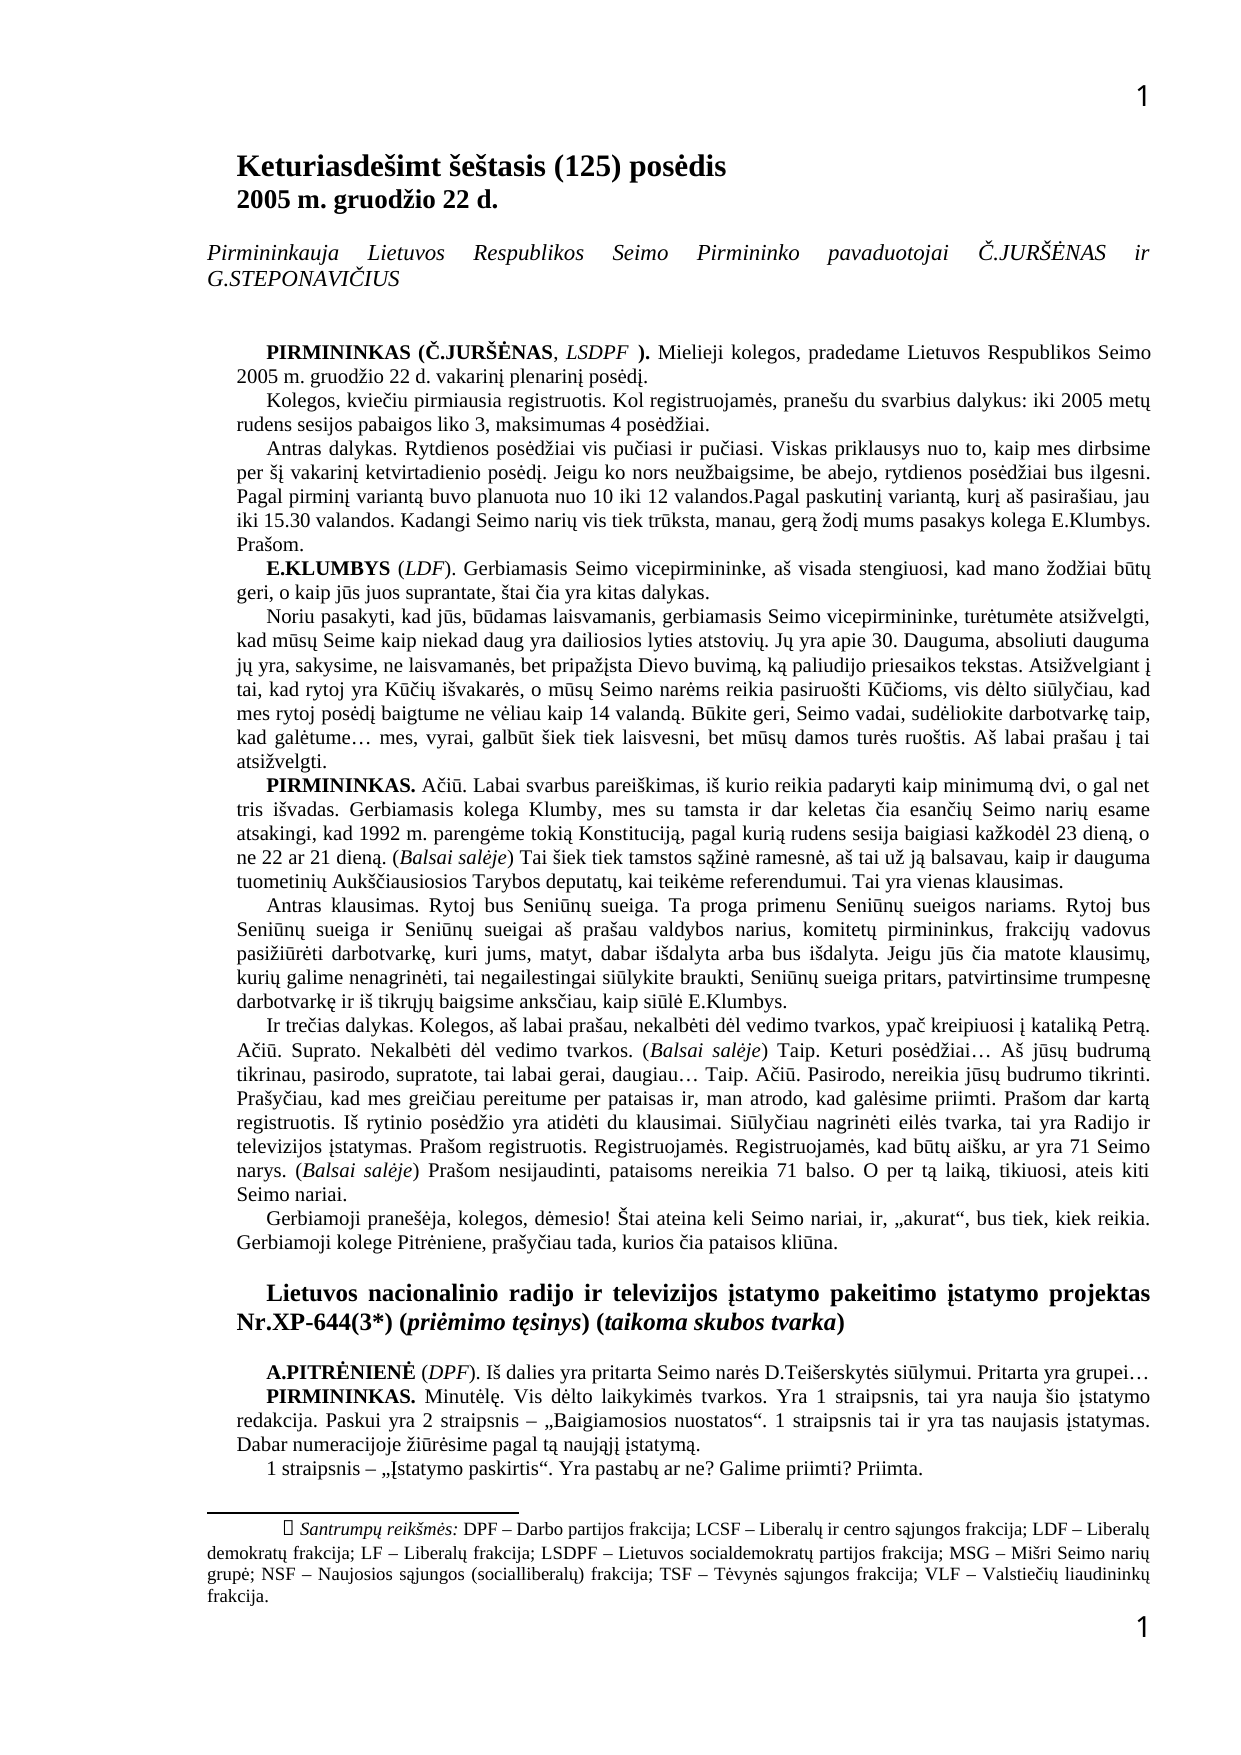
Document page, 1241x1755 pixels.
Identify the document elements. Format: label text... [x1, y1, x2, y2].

text Santrumpų reikšmės: DPF – Darbo partijos frakcija; LCSF – Liberalų ir centro sąjungos frakcija; LDF – Liberalų demokratų frakcija; LF – Liberalų frakcija; LSDPF – Lietuvos socialdemokratų partijos frakcija; MSG – Mišri Seimo narių grupė; NSF – Naujosios sąjungos (socialliberalų) frakcija; TSF – Tėvynės sąjungos frakcija; VLF – Valstiečių liaudininkų frakcija. [207, 1513, 1152, 1606]
text PIRMININKAS. Minutėlę. Vis dėlto laikykimės tvarkos. Yra 1 straipsnis, tai yra nauja šio įstatymo redakcija. Paskui yra 2 straipsnis – „Baigiamosios nuostatos“. 1 straipsnis tai ir yra tas naujasis įstatymas. Dabar numeracijoje žiūrėsime pagal tą naująjį įstatymą. [236, 1384, 1152, 1456]
text A.PITRĖNIENĖ (DPF). Iš dalies yra pritarta Seimo narės D.Teišerskytės siūlymui. Pritarta yra grupei… [236, 1360, 1152, 1384]
text Antras klausimas. Rytoj bus Seniūnų sueiga. Ta proga primenu Seniūnų sueigos nariams. Rytoj bus Seniūnų sueiga ir Seniūnų sueigai aš prašau valdybos narius, komitetų pirmininkus, frakcijų vadovus pasižiūrėti darbotvarkę, kuri jums, matyt, dabar išdalyta arba bus išdalyta. Jeigu jūs čia matote klausimų, kurių galime nenagrinėti, tai negailestingai siūlykite braukti, Seniūnų sueiga pritars, patvirtinsime trumpesnę darbotvarkę ir iš tikrųjų baigsime anksčiau, kaip siūlė E.Klumbys. [236, 893, 1152, 1013]
text Ir trečias dalykas. Kolegos, aš labai prašau, nekalbėti dėl vedimo tvarkos, ypač kreipiuosi į kataliką Petrą. Ačiū. Suprato. Nekalbėti dėl vedimo tvarkos. (Balsai salėje) Taip. Keturi posėdžiai… Aš jūsų budrumą tikrinau, pasirodo, supratote, tai labai gerai, daugiau… Taip. Ačiū. Pasirodo, nereikia jūsų budrumo tikrinti. Prašyčiau, kad mes greičiau pereitume per pataisas ir, man atrodo, kad galėsime priimti. Prašom dar kartą registruotis. Iš rytinio posėdžio yra atidėti du klausimai. Siūlyčiau nagrinėti eilės tvarka, tai yra Radijo ir televizijos įstatymas. Prašom registruotis. Registruojamės. Registruojamės, kad būtų aišku, ar yra 71 Seimo narys. (Balsai salėje) Prašom nesijaudinti, pataisoms nereikia 71 balso. O per tą laiką, tikiuosi, ateis kiti Seimo nariai. [236, 1013, 1152, 1206]
text 1 straipsnis – „Įstatymo paskirtis“. Yra pastabų ar ne? Galime priimti? Priimta. [236, 1456, 1152, 1480]
text Noriu pasakyti, kad jūs, būdamas laisvamanis, gerbiamasis Seimo vicepirmininke, turėtumėte atsižvelgti, kad mūsų Seime kaip niekad daug yra dailiosios lyties atstovių. Jų yra apie 30. Dauguma, absoliuti dauguma jų yra, sakysime, ne laisvamanės, bet pripažįsta Dievo buvimą, ką paliudijo priesaikos tekstas. Atsižvelgiant į tai, kad rytoj yra Kūčių išvakarės, o mūsų Seimo narėms reikia pasiruošti Kūčioms, vis dėlto siūlyčiau, kad mes rytoj posėdį baigtume ne vėliau kaip 14 valandą. Būkite geri, Seimo vadai, sudėliokite darbotvarkę taip, kad galėtume… mes, vyrai, galbūt šiek tiek laisvesni, bet mūsų damos turės ruoštis. Aš labai prašau į tai atsižvelgti. [236, 604, 1152, 773]
text E.KLUMBYS (LDF). Gerbiamasis Seimo vicepirmininke, aš visada stengiuosi, kad mano žodžiai būtų geri, o kaip jūs juos suprantate, štai čia yra kitas dalykas. [236, 556, 1152, 604]
text Gerbiamoji pranešėja, kolegos, dėmesio! Štai ateina keli Seimo nariai, ir, „akurat“, bus tiek, kiek reikia. Gerbiamoji kolege Pitrėniene, prašyčiau tada, kurios čia pataisos kliūna. [236, 1206, 1152, 1254]
text PIRMININKAS (Č.JURŠĖNAS, LSDPF). Mielieji kolegos, pradedame Lietuvos Respublikos Seimo 2005 m. gruodžio 22 d. vakarinį plenarinį posėdį. [236, 340, 1152, 388]
text Antras dalykas. Rytdienos posėdžiai vis pučiasi ir pučiasi. Viskas priklausys nuo to, kaip mes dirbsime per šį vakarinį ketvirtadienio posėdį. Jeigu ko nors neužbaigsime, be abejo, rytdienos posėdžiai bus ilgesni. Pagal pirminį variantą buvo planuota nuo 10 iki 12 valandos.Pagal paskutinį variantą, kurį aš pasirašiau, jau iki 15.30 valandos. Kadangi Seimo narių vis tiek trūksta, manau, gerą žodį mums pasakys kolega E.Klumbys. Prašom. [236, 436, 1152, 556]
text Keturiasdešimt šeštasis (125) posėdis 2005 m. gruodžio 22 d. [236, 148, 1152, 215]
text Pirmininkauja Lietuvos Respublikos Seimo Pirmininko pavaduotojai Č.JURŠĖNAS ir G.STEPONAVIČIUS [207, 239, 1152, 292]
text Lietuvos nacionalinio radijo ir televizijos įstatymo pakeitimo įstatymo projektas Nr.XP-644(3*) (priėmimo tęsinys) (taikoma skubos tvarka) [236, 1278, 1152, 1336]
text PIRMININKAS. Ačiū. Labai svarbus pareiškimas, iš kurio reikia padaryti kaip minimumą dvi, o gal net tris išvadas. Gerbiamasis kolega Klumby, mes su tamsta ir dar keletas čia esančių Seimo narių esame atsakingi, kad 1992 m. parengėme tokią Konstituciją, pagal kurią rudens sesija baigiasi kažkodėl 23 dieną, o ne 22 ar 21 dieną. (Balsai salėje) Tai šiek tiek tamstos sąžinė ramesnė, aš tai už ją balsavau, kaip ir dauguma tuometinių Aukščiausiosios Tarybos deputatų, kai teikėme referendumui. Tai yra vienas klausimas. [236, 773, 1152, 893]
text Kolegos, kviečiu pirmiausia registruotis. Kol registruojamės, pranešu du svarbius dalykus: iki 2005 metų rudens sesijos pabaigos liko 3, maksimumas 4 posėdžiai. [236, 388, 1152, 436]
